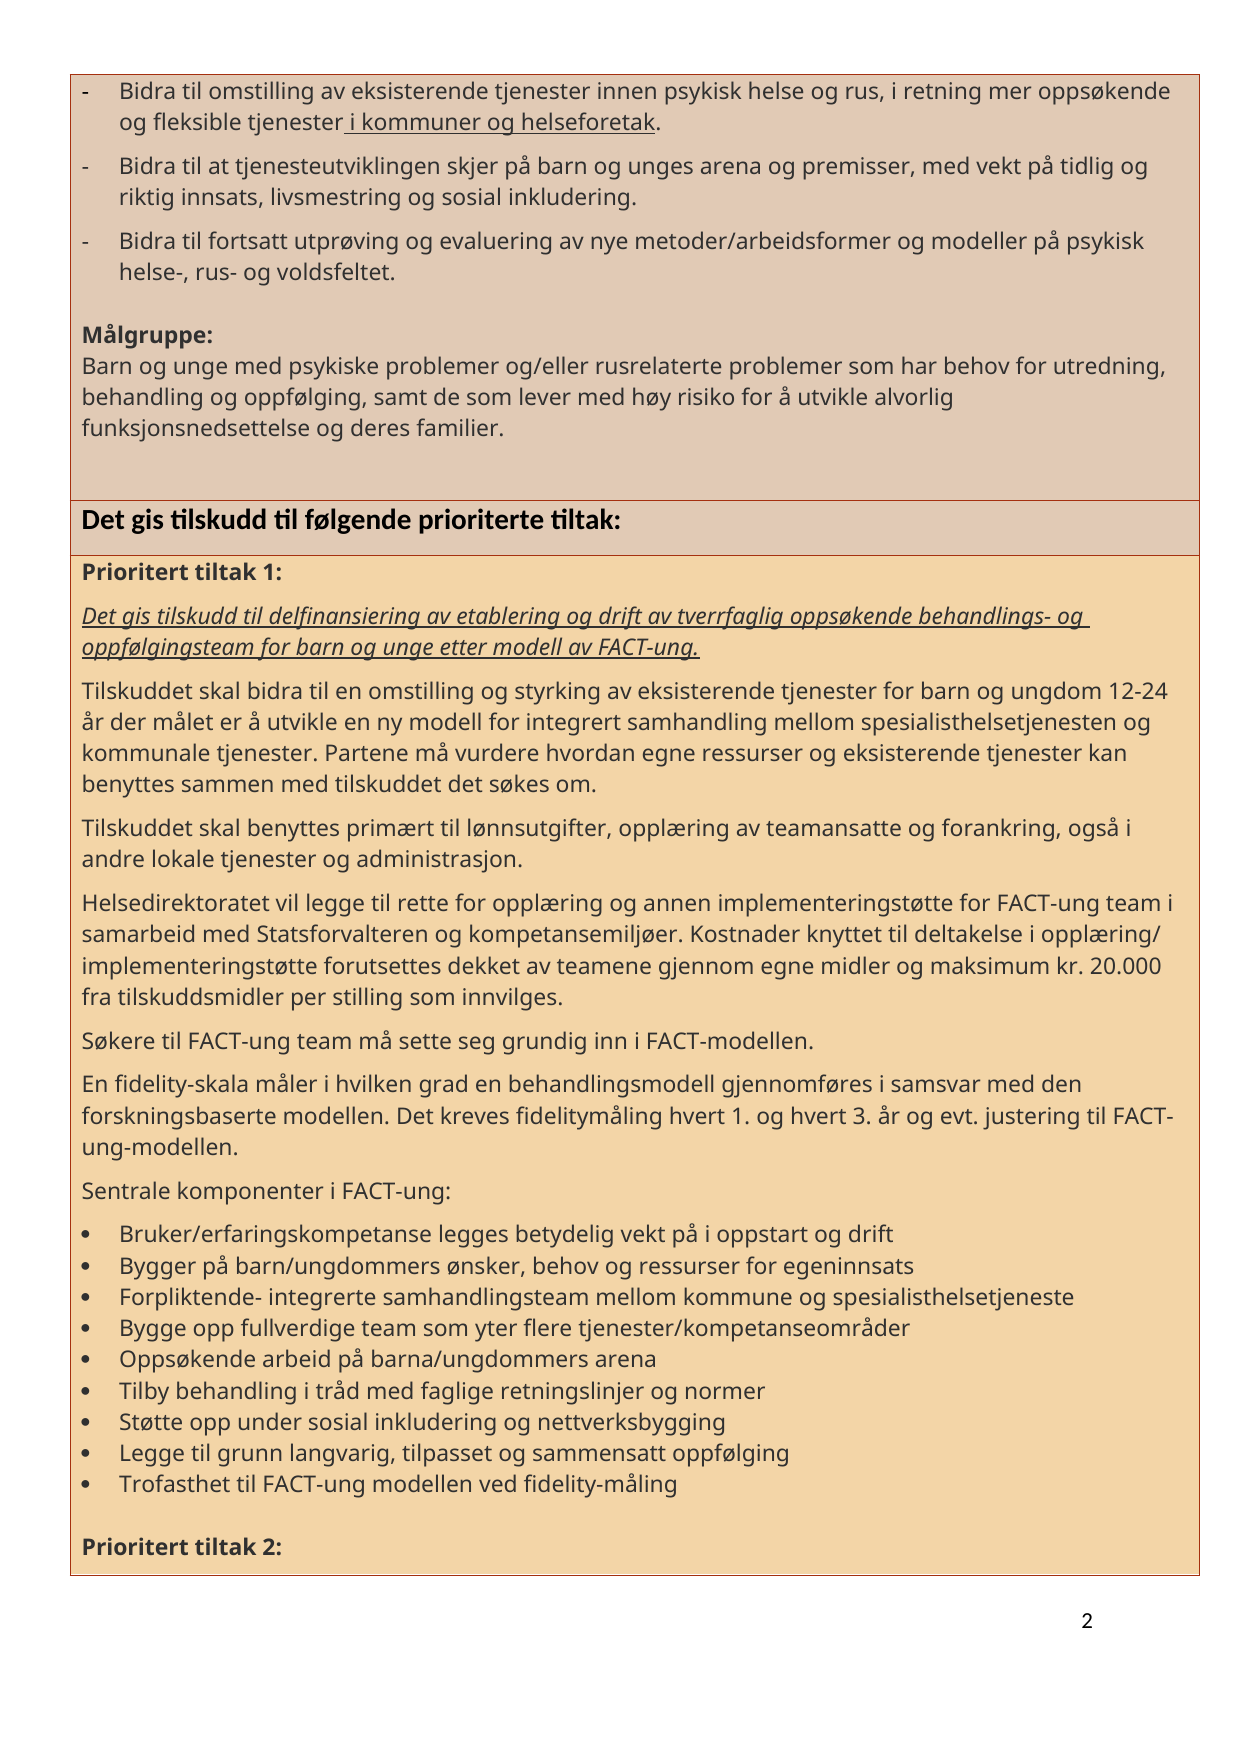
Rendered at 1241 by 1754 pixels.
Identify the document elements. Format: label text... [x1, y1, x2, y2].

table_cell Bidra til omstilling av eksisterende tjenester innen psykisk helse og rus, i retning mer oppsøkende og fleksible tjenester i kommuner og helseforetak. Bidra til at tjenesteutviklingen skjer på barn og unges arena og premisser, med vekt på tidlig og riktig innsats, livsmestring og sosial inkludering. Bidra til fortsatt utprøving og evaluering av nye metoder/arbeidsformer og modeller på psykisk helse-, rus- og voldsfeltet. Målgruppe: Barn og unge med psykiske problemer og/eller rusrelaterte problemer som har behov for utredning, behandling og oppfølging, samt de som lever med høy risiko for å utvikle alvorlig funksjonsnedsettelse og deres familier. [71, 75, 1199, 500]
table_cell Prioritert tiltak 1: Det gis tilskudd til delfinansiering av etablering og drift av tverrfaglig oppsøkende behandlings- og oppfølgingsteam for barn og unge etter modell av FACT-ung. Tilskuddet skal bidra til en omstilling og styrking av eksisterende tjenester for barn og ungdom 12-24 år der målet er å utvikle en ny modell for integrert samhandling mellom spesialisthelsetjenesten og kommunale tjenester. Partene må vurdere hvordan egne ressurser og eksisterende tjenester kan benyttes sammen med tilskuddet det søkes om. Tilskuddet skal benyttes primært til lønnsutgifter, opplæring av teamansatte og forankring, også i andre lokale tjenester og administrasjon. Helsedirektoratet vil legge til rette for opplæring og annen implementeringstøtte for FACT-ung team i samarbeid med Statsforvalteren og kompetansemiljøer. Kostnader knyttet til deltakelse i opplæring/ implementeringstøtte forutsettes dekket av teamene gjennom egne midler og maksimum kr. 20.000 fra tilskuddsmidler per stilling som innvilges. Søkere til FACT-ung team må sette seg grundig inn i FACT-modellen. En fidelity-skala måler i hvilken grad en behandlingsmodell gjennomføres i samsvar med den forskningsbaserte modellen. Det kreves fidelitymåling hvert 1. og hvert 3. år og evt. justering til FACT-ung-modellen. Sentrale komponenter i FACT-ung: Bruker/erfaringskompetanse legges betydelig vekt på i oppstart og drift Bygger på barn/ungdommers ønsker, behov og ressurser for egeninnsats Forpliktende- integrerte samhandlingsteam mellom kommune og spesialisthelsetjeneste Bygge opp fullverdige team som yter flere tjenester/kompetanseområder Oppsøkende arbeid på barna/ungdommers arena Tilby behandling i tråd med faglige retningslinjer og normer Støtte opp under sosial inkludering og nettverksbygging Legge til grunn langvarig, tilpasset og sammensatt oppfølging Trofasthet til FACT-ung modellen ved fidelity-måling Prioritert tiltak 2: [71, 556, 1199, 1574]
table_cell Det gis tilskudd til følgende prioriterte tiltak: [71, 501, 1199, 555]
